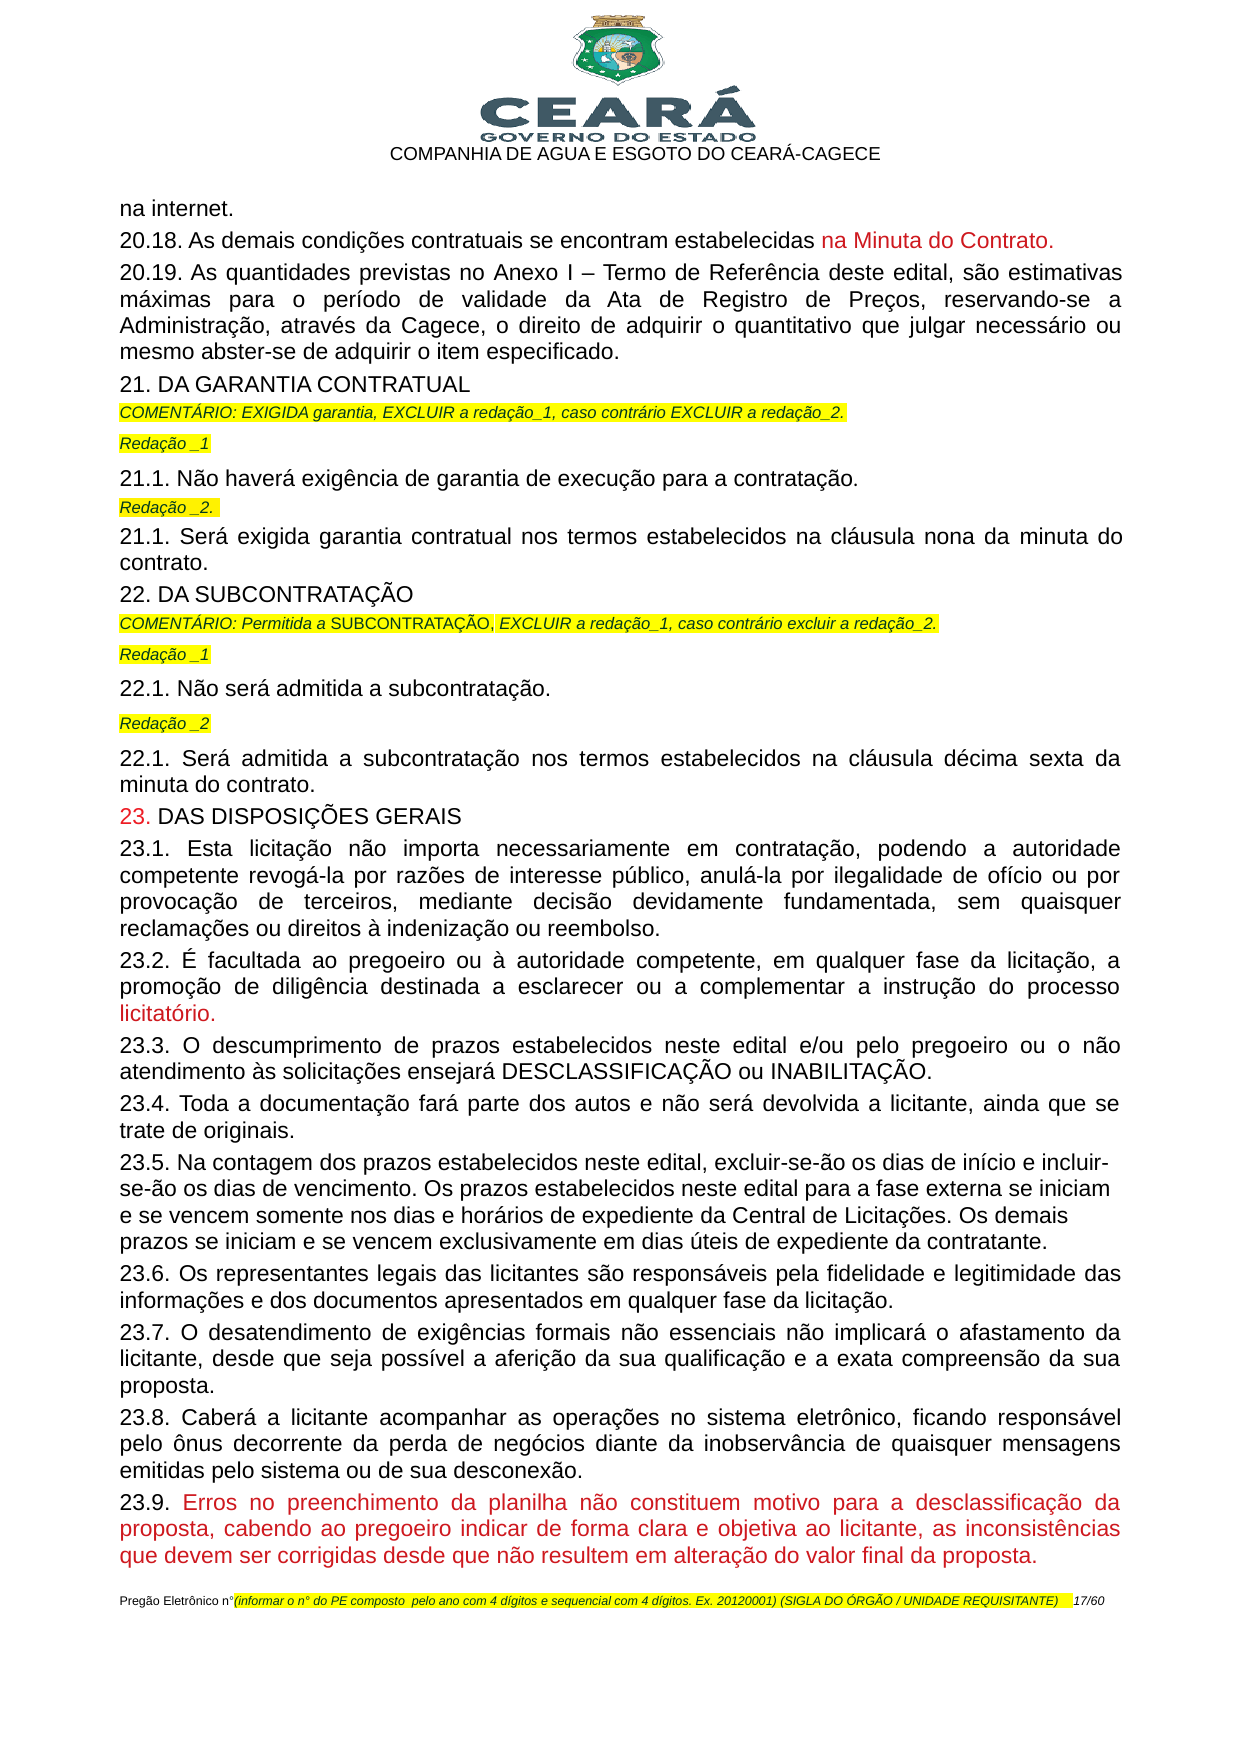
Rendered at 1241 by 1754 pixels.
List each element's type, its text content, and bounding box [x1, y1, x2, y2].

text 23.9. Erros no preenchimento da planilha não constituem motivo para a desclassificação da proposta, cabendo ao pregoeiro indicar de forma clara e objetiva ao licitante, as inconsistências que devem ser corrigidas desde que não resultem em alteração do valor final da proposta. [119, 1489, 1121, 1568]
text 21.1. Não haverá exigência de garantia de execução para a contratação. [119, 465, 1123, 492]
text 23.4. Toda a documentação fará parte dos autos e não será devolvida a licitante, ainda que se trate de originais. [119, 1090, 1121, 1143]
text Redação _1 [119, 644, 1123, 664]
text 23.8. Caberá a licitante acompanhar as operações no sistema eletrônico, ficando responsável pelo ônus decorrente da perda de negócios diante da inobservância de quaisquer mensagens emitidas pelo sistema ou de sua desconexão. [119, 1404, 1121, 1483]
text 22. DA SUBCONTRATAÇÃO [119, 581, 1121, 608]
text COMENTÁRIO: EXIGIDA garantia, EXCLUIR a redação_1, caso contrário EXCLUIR a redação_2. [119, 403, 1123, 422]
text 23.2. É facultada ao pregoeiro ou à autoridade competente, em qualquer fase da licitação, a promoção de diligência destinada a esclarecer ou a complementar a instrução do processo licitatório. [119, 947, 1121, 1026]
text 21.1. Será exigida garantia contratual nos termos estabelecidos na cláusula nona da minuta do contrato. [119, 523, 1123, 575]
picture [454, 10, 783, 146]
text 20.18. As demais condições contratuais se encontram estabelecidas na Minuta do Contrato. [119, 227, 1123, 253]
text 23.7. O desatendimento de exigências formais não essenciais não implicará o afastamento da licitante, desde que seja possível a aferição da sua qualificação e a exata compreensão da sua proposta. [119, 1319, 1121, 1398]
text Redação _2. [119, 497, 1123, 517]
text 20.19. As quantidades previstas no Anexo I – Termo de Referência deste edital, são estimativas máximas para o período de validade da Ata de Registro de Preços, reservando-se a Administração, através da Cagece, o direito de adquirir o quantitativo que julgar necessário ou mesmo abster-se de adquirir o item especificado. [119, 259, 1123, 364]
text 21. DA GARANTIA CONTRATUAL [119, 371, 1123, 397]
text na internet. [119, 194, 1121, 221]
text 23.3. O descumprimento de prazos estabelecidos neste edital e/ou pelo pregoeiro ou o não atendimento às solicitações ensejará DESCLASSIFICAÇÃO ou INABILITAÇÃO. [119, 1032, 1121, 1084]
text 23.1. Esta licitação não importa necessariamente em contratação, podendo a autoridade competente revogá-la por razões de interesse público, anulá-la por ilegalidade de ofício ou por provocação de terceiros, mediante decisão devidamente fundamentada, sem quaisquer reclamações ou direitos à indenização ou reembolso. [119, 835, 1121, 941]
text COMENTÁRIO: Permitida a SUBCONTRATAÇÃO, EXCLUIR a redação_1, caso contrário excluir a redação_2. [119, 613, 1123, 633]
text 22.1. Não será admitida a subcontratação. [119, 675, 1123, 702]
text 23.5. Na contagem dos prazos estabelecidos neste edital, excluir-se-ão os dias de início e incluir-se-ão os dias de vencimento. Os prazos estabelecidos neste edital para a fase externa se iniciam e se vencem somente nos dias e horários de expediente da Central de Licitações. Os demais prazos se iniciam e se vencem exclusivamente em dias úteis de expediente da contratante. [119, 1149, 1121, 1254]
text Redação _2 [119, 713, 1123, 733]
text 22.1. Será admitida a subcontratação nos termos estabelecidos na cláusula décima sexta da minuta do contrato. [119, 744, 1121, 797]
text 23.6. Os representantes legais das licitantes são responsáveis pela fidelidade e legitimidade das informações e dos documentos apresentados em qualquer fase da licitação. [119, 1260, 1121, 1313]
text Redação _1 [119, 434, 1123, 453]
text 23. DAS DISPOSIÇÕES GERAIS [119, 803, 1122, 829]
